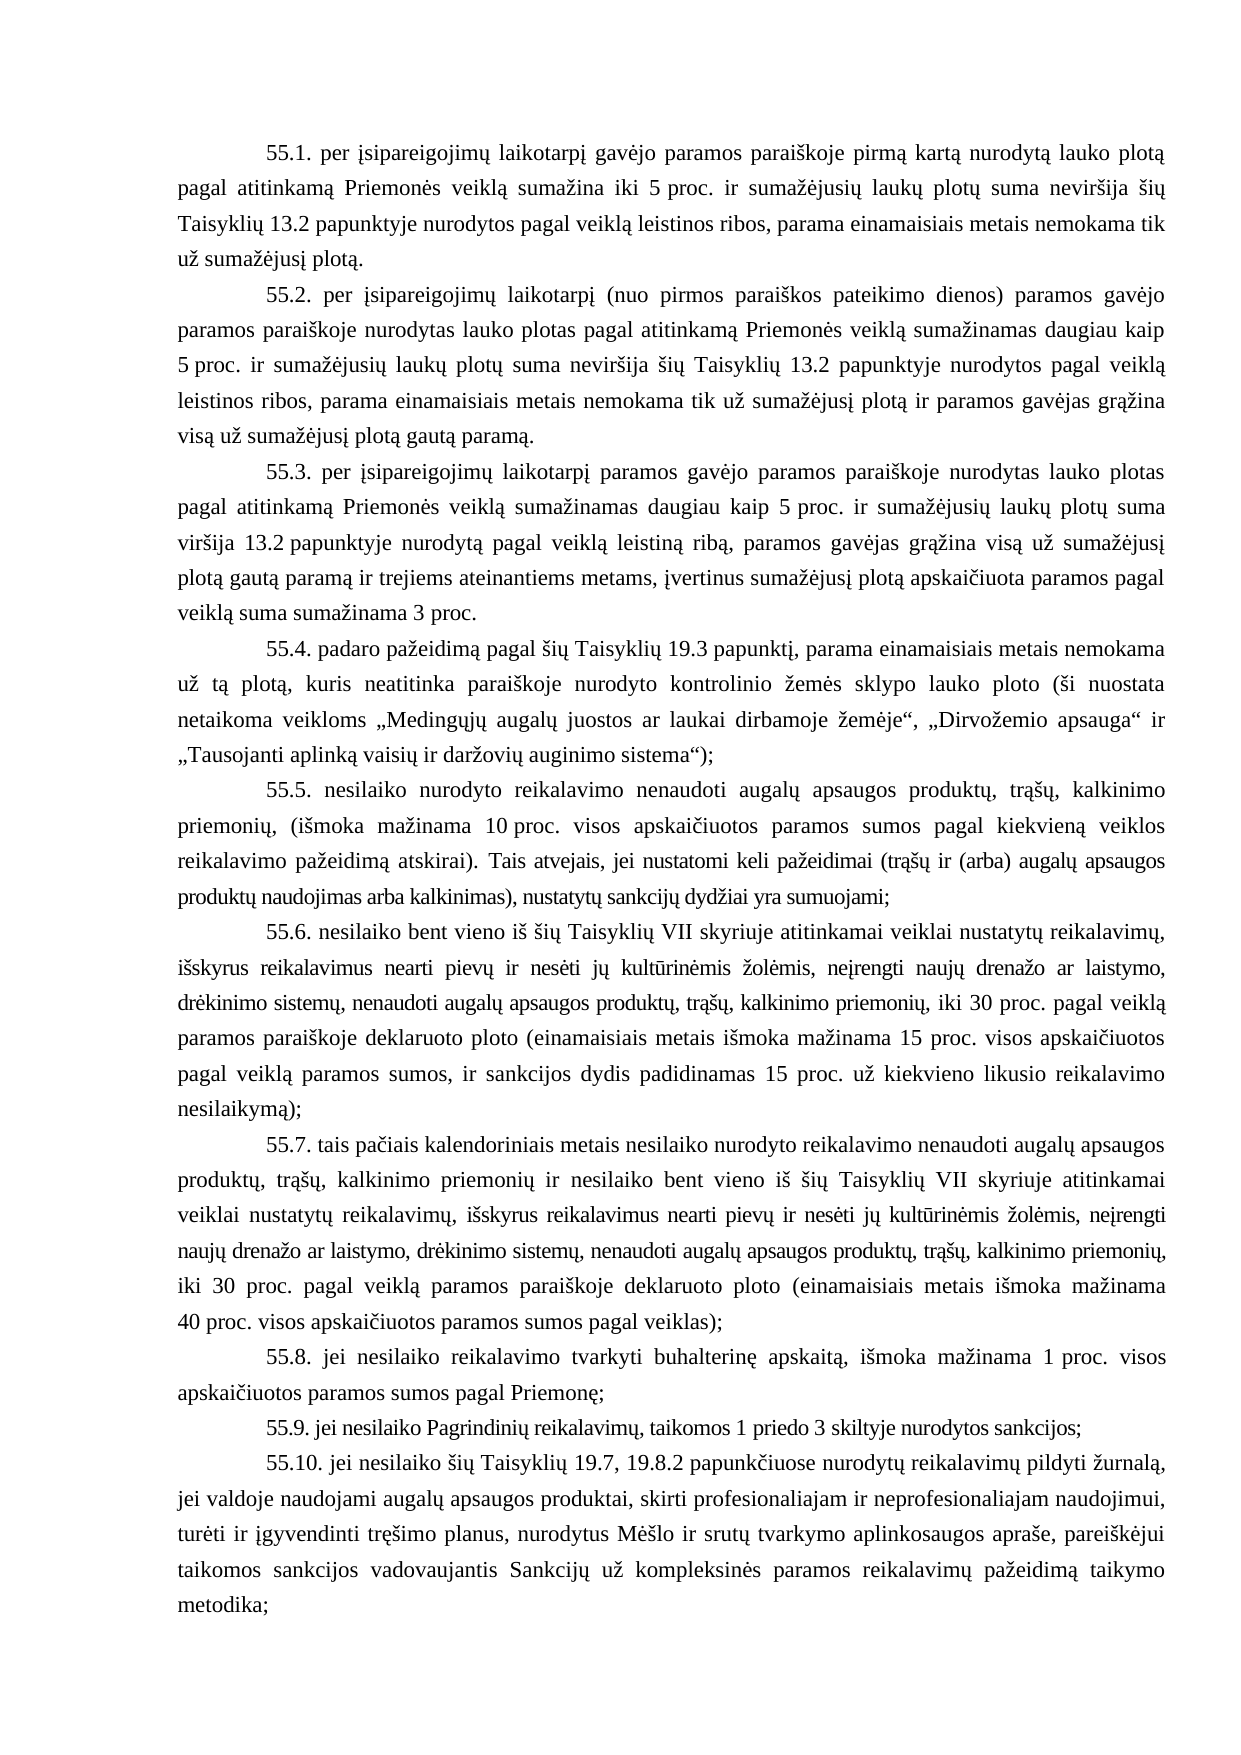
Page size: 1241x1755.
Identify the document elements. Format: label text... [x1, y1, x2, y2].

text 55.6. nesilaiko bent vieno iš šių Taisyklių VII skyriuje atitinkamai veiklai nustatytų reikalavimų, išskyrus reikalavimus nearti pievų ir nesėti jų kultūrinėmis žolėmis, neįrengti naujų drenažo ar laistymo, drėkinimo sistemų, nenaudoti augalų apsaugos produktų, trąšų, kalkinimo priemonių, iki 30 proc. pagal veiklą paramos paraiškoje deklaruoto ploto (einamaisiais metais išmoka mažinama 15 proc. visos apskaičiuotos pagal veiklą paramos sumos, ir sankcijos dydis padidinamas 15 proc. už kiekvieno likusio reikalavimo nesilaikymą); [177, 909, 1167, 1122]
text 55.9. jei nesilaiko Pagrindinių reikalavimų, taikomos 1 priedo 3 skiltyje nurodytos sankcijos; [177, 1405, 1167, 1440]
text 55.3. per įsipareigojimų laikotarpį paramos gavėjo paramos paraiškoje nurodytas lauko plotas pagal atitinkamą Priemonės veiklą sumažinamas daugiau kaip 5 proc. ir sumažėjusių laukų plotų suma viršija 13.2 papunktyje nurodytą pagal veiklą leistiną ribą, paramos gavėjas grąžina visą už sumažėjusį plotą gautą paramą ir trejiems ateinantiems metams, įvertinus sumažėjusį plotą apskaičiuota paramos pagal veiklą suma sumažinama 3 proc. [177, 449, 1167, 626]
text 55.4. padaro pažeidimą pagal šių Taisyklių 19.3 papunktį, parama einamaisiais metais nemokama už tą plotą, kuris neatitinka paraiškoje nurodyto kontrolinio žemės sklypo lauko ploto (ši nuostata netaikoma veikloms „Medingųjų augalų juostos ar laukai dirbamoje žemėje“, „Dirvožemio apsauga“ ir „Tausojanti aplinką vaisių ir daržovių auginimo sistema“); [177, 626, 1167, 767]
text 55.2. per įsipareigojimų laikotarpį (nuo pirmos paraiškos pateikimo dienos) paramos gavėjo paramos paraiškoje nurodytas lauko plotas pagal atitinkamą Priemonės veiklą sumažinamas daugiau kaip 5 proc. ir sumažėjusių laukų plotų suma neviršija šių Taisyklių 13.2 papunktyje nurodytos pagal veiklą leistinos ribos, parama einamaisiais metais nemokama tik už sumažėjusį plotą ir paramos gavėjas grąžina visą už sumažėjusį plotą gautą paramą. [177, 272, 1167, 449]
text 55.5. nesilaiko nurodyto reikalavimo nenaudoti augalų apsaugos produktų, trąšų, kalkinimo priemonių, (išmoka mažinama 10 proc. visos apskaičiuotos paramos sumos pagal kiekvieną veiklos reikalavimo pažeidimą atskirai). Tais atvejais, jei nustatomi keli pažeidimai (trąšų ir (arba) augalų apsaugos produktų naudojimas arba kalkinimas), nustatytų sankcijų dydžiai yra sumuojami; [177, 767, 1167, 909]
text 55.10. jei nesilaiko šių Taisyklių 19.7, 19.8.2 papunkčiuose nurodytų reikalavimų pildyti žurnalą, jei valdoje naudojami augalų apsaugos produktai, skirti profesionaliajam ir neprofesionaliajam naudojimui, turėti ir įgyvendinti tręšimo planus, nurodytus Mėšlo ir srutų tvarkymo aplinkosaugos apraše, pareiškėjui taikomos sankcijos vadovaujantis Sankcijų už kompleksinės paramos reikalavimų pažeidimą taikymo metodika; [177, 1440, 1167, 1617]
text 55.7. tais pačiais kalendoriniais metais nesilaiko nurodyto reikalavimo nenaudoti augalų apsaugos produktų, trąšų, kalkinimo priemonių ir nesilaiko bent vieno iš šių Taisyklių VII skyriuje atitinkamai veiklai nustatytų reikalavimų, išskyrus reikalavimus nearti pievų ir nesėti jų kultūrinėmis žolėmis, neįrengti naujų drenažo ar laistymo, drėkinimo sistemų, nenaudoti augalų apsaugos produktų, trąšų, kalkinimo priemonių, iki 30 proc. pagal veiklą paramos paraiškoje deklaruoto ploto (einamaisiais metais išmoka mažinama 40 proc. visos apskaičiuotos paramos sumos pagal veiklas); [177, 1122, 1167, 1334]
text 55.1. per įsipareigojimų laikotarpį gavėjo paramos paraiškoje pirmą kartą nurodytą lauko plotą pagal atitinkamą Priemonės veiklą sumažina iki 5 proc. ir sumažėjusių laukų plotų suma neviršija šių Taisyklių 13.2 papunktyje nurodytos pagal veiklą leistinos ribos, parama einamaisiais metais nemokama tik už sumažėjusį plotą. [177, 130, 1167, 272]
text 55.8. jei nesilaiko reikalavimo tvarkyti buhalterinę apskaitą, išmoka mažinama 1 proc. visos apskaičiuotos paramos sumos pagal Priemonę; [177, 1334, 1167, 1405]
